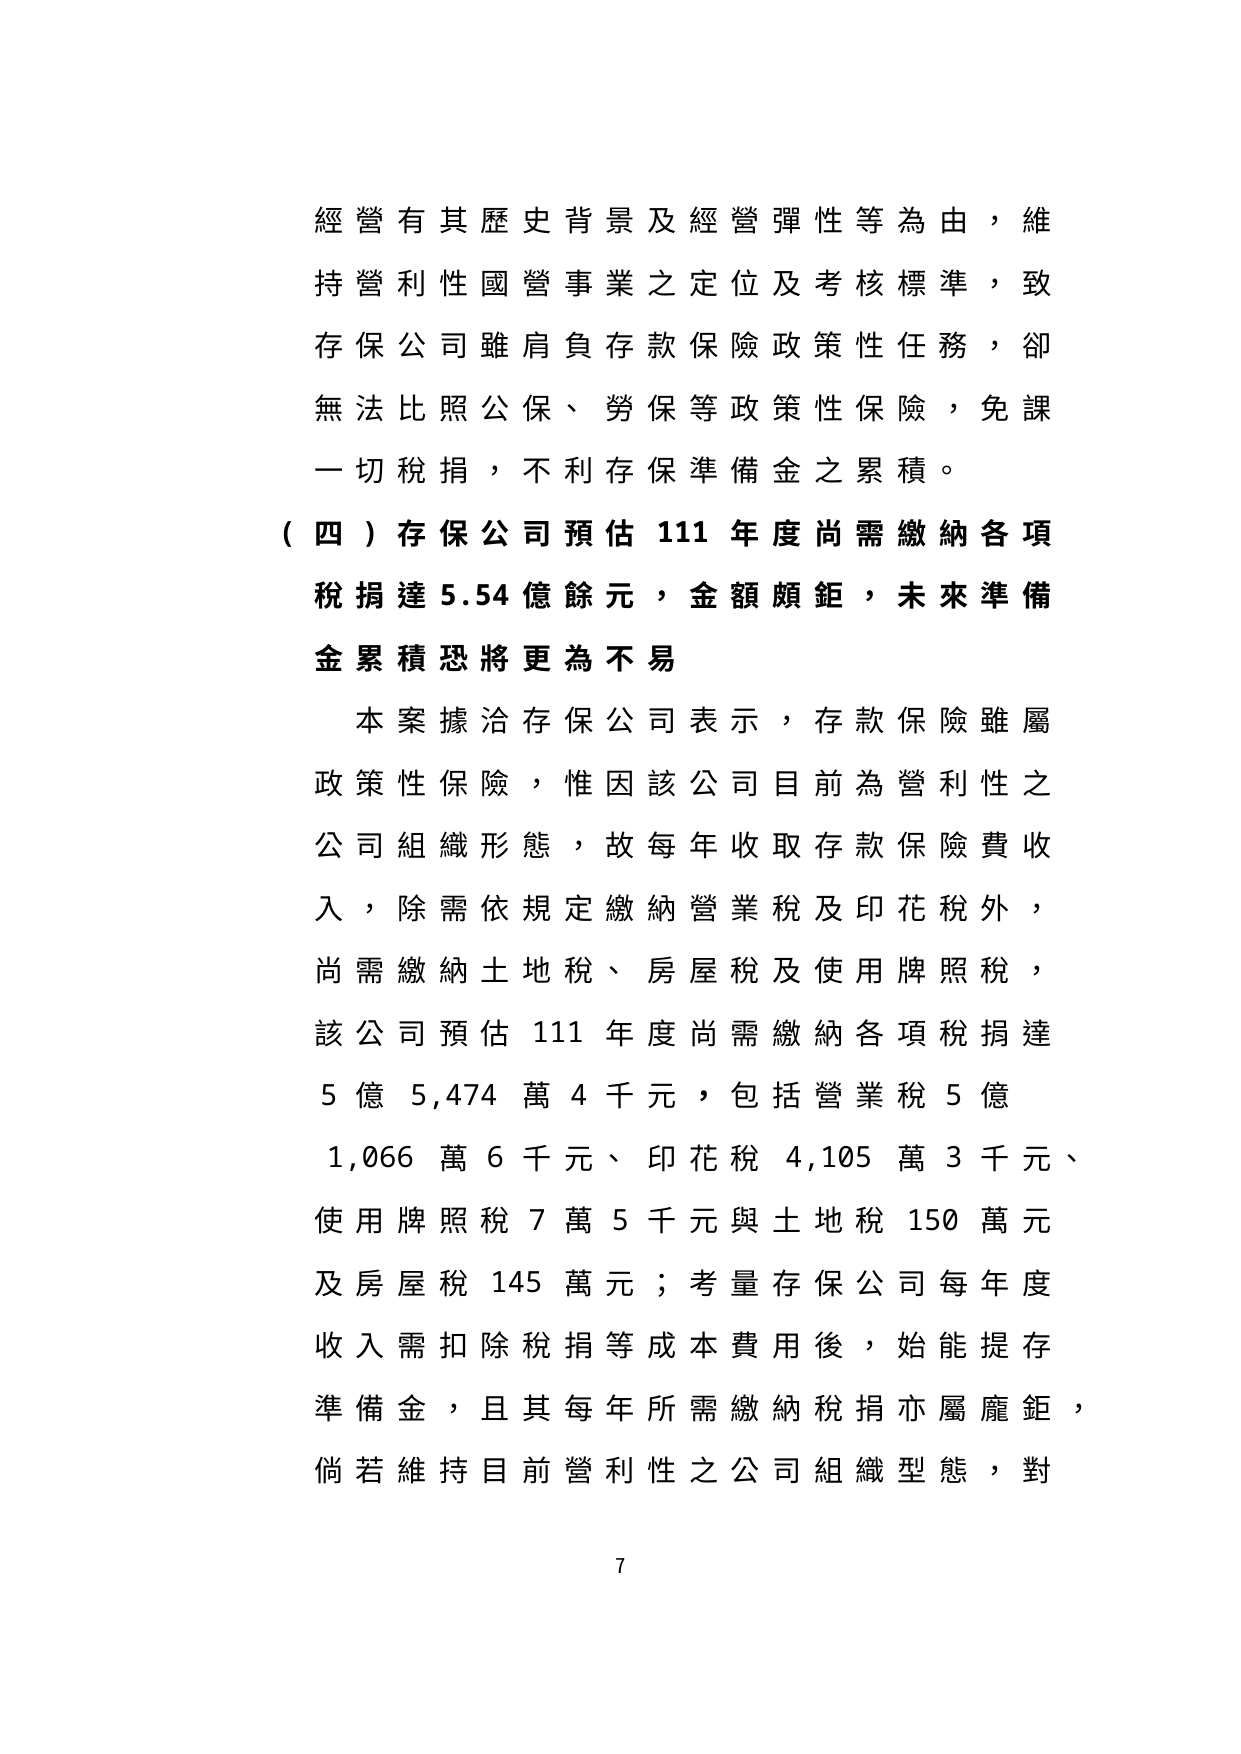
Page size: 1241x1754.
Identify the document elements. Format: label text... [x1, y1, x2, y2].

text (四)存保公司預估111年度尚需繳納各項稅捐達5.54億餘元，金額頗鉅，未來準備金累積恐將更為不易 [242, 490, 1058, 677]
text 本案據洽存保公司表示，存款保險雖屬政策性保險，惟因該公司目前為營利性之公司組織形態，故每年收取存款保險費收入，除需依規定繳納營業稅及印花稅外，尚需繳納土地稅、房屋稅及使用牌照稅，該公司預估111年度尚需繳納各項稅捐達5億5,474萬4千元，包括營業稅5億1,066萬6千元、印花稅4,105萬3千元、使用牌照稅7萬5千元與土地稅150萬元及房屋稅145萬元；考量存保公司每年度收入需扣除稅捐等成本費用後，始能提存準備金，且其每年所需繳納稅捐亦屬龐鉅，倘若維持目前營利性之公司組織型態，對公司短期內準備金籌劃提存及中長期賠付能量之累積，確有不利影響。 [271, 677, 1058, 1490]
text 承前所述，各國營事業組織型態除由主管機關考量其獨立計算餘絀之必要性、組織與預算規模、政策性等因素個案決定外，並應參照本院審議年度中央政府預算案(含附屬單位預算營業及非營業部分)所做決議辦理。然金管會雖已就存保公司組織定位及考核標準，提出檢討報告，惟該報告卻仍以存保公司採現行國營事業組織經營有其歷史背景及經營彈性等為由，維持營利性國營事業之定位及考核標準，致存保公司雖肩負存款保險政策性任務，卻無法比照公保、勞保等政策性保險，免課一切稅捐，不利存保準備金之累積。 [271, 177, 1058, 490]
